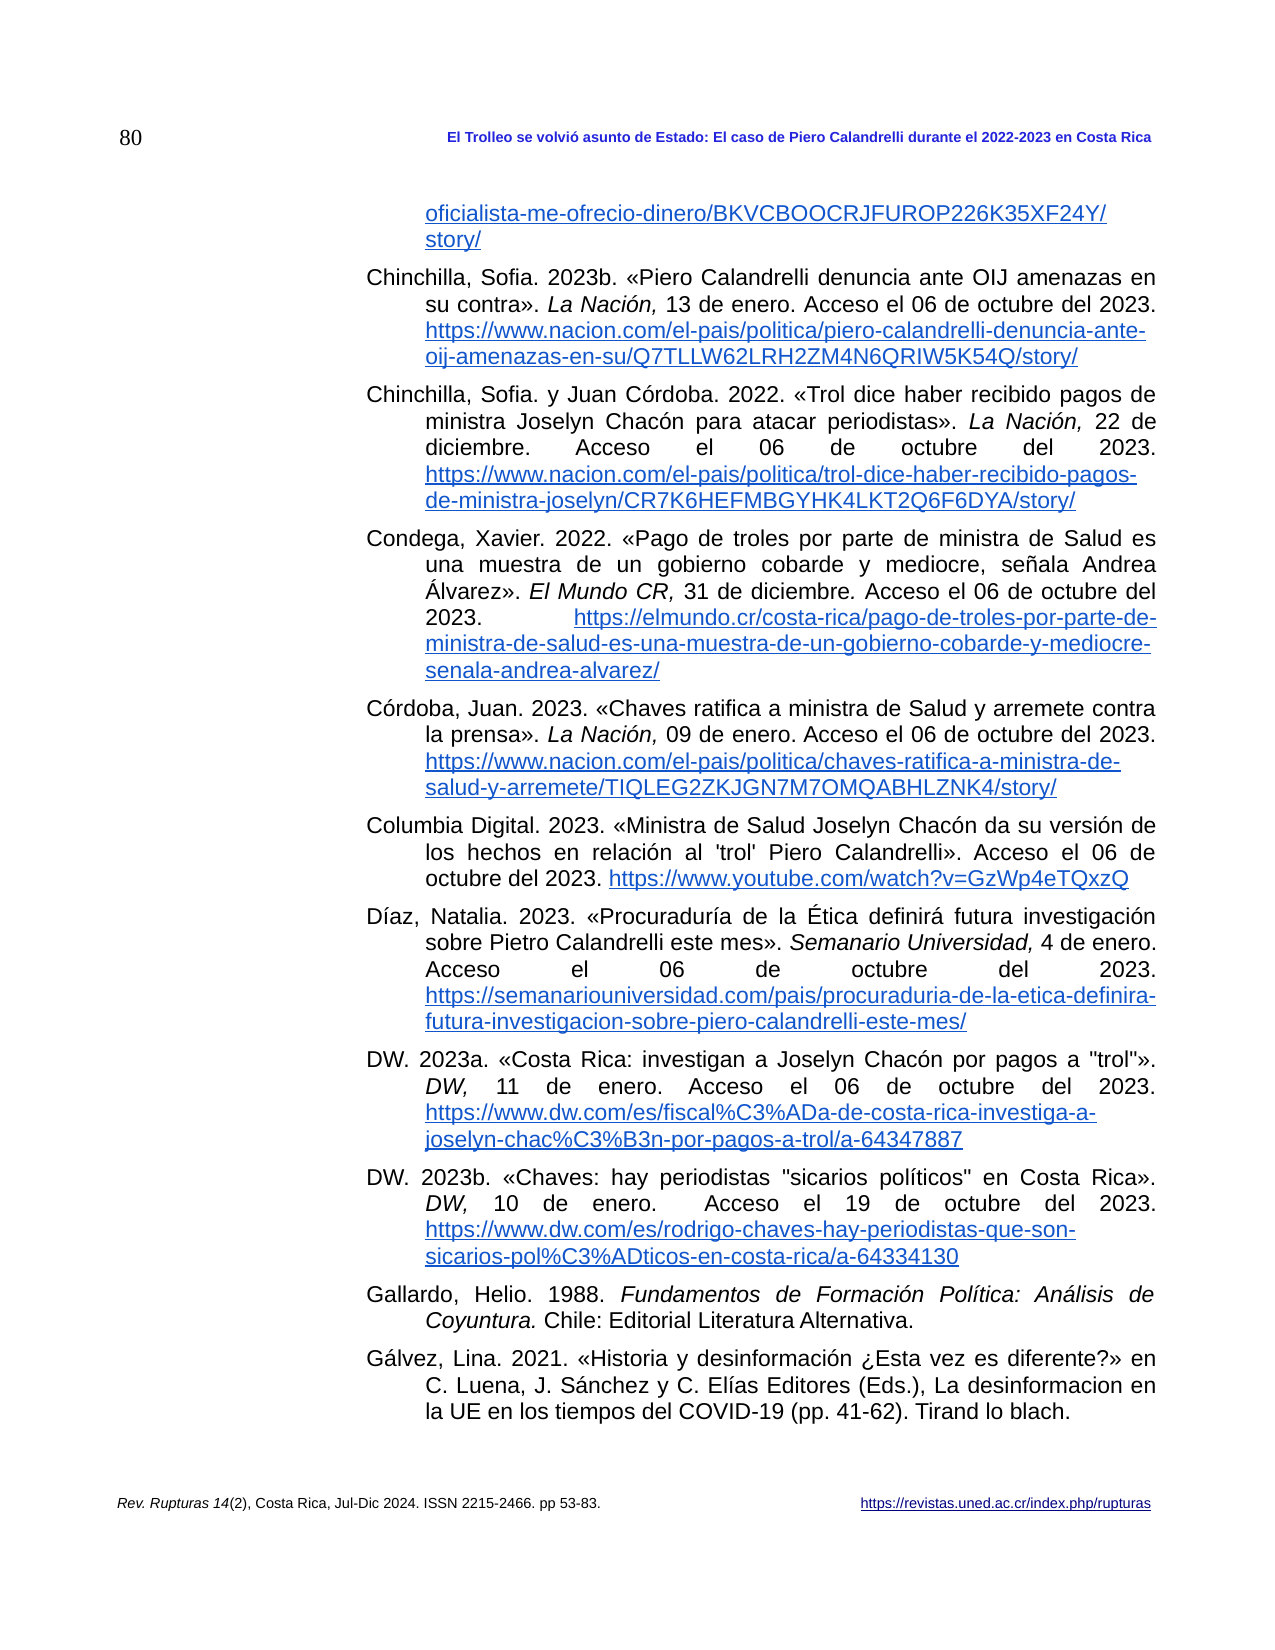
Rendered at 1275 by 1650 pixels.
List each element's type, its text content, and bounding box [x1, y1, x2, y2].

text Columbia Digital. 2023. «Ministra de Salud Joselyn Chacón da su versión de los hechos en relación al 'trol' Piero Calandrelli». Acceso el 06 de octubre del 2023. https://www.youtube.com/watch?v=GzWp4eTQxzQ [366, 812, 1157, 891]
text Gálvez, Lina. 2021. «Historia y desinformación ¿Esta vez es diferente?» en C. Luena, J. Sánchez y C. Elías Editores (Eds.), La desinformacion en la UE en los tiempos del COVID-19 (pp. 41-62). Tirand lo blach. [366, 1345, 1157, 1424]
text Chinchilla, Sofia. y Juan Córdoba. 2022. «Trol dice haber recibido pagos de ministra Joselyn Chacón para atacar periodistas». La Nación, 22 de diciembre. Acceso el 06 de octubre del 2023. https://www.nacion.com/el-pais/politica/trol-dice-haber-recibido-pagos-de-ministra-joselyn/CR7K6HEFMBGYHK4LKT2Q6F6DYA/story/ [366, 381, 1157, 513]
text Condega, Xavier. 2022. «Pago de troles por parte de ministra de Salud es una muestra de un gobierno cobarde y mediocre, señala Andrea Álvarez». El Mundo CR, 31 de diciembre. Acceso el 06 de octubre del 2023. https://elmundo.cr/costa-rica/pago-de-troles-por-parte-de-ministra-de-salud-es-una-muestra-de-un-gobierno-cobarde-y-mediocre-senala-andrea-alvarez/ [366, 525, 1157, 683]
text DW. 2023b. «Chaves: hay periodistas "sicarios políticos" en Costa Rica». DW, 10 de enero. Acceso el 19 de octubre del 2023. https://www.dw.com/es/rodrigo-chaves-hay-periodistas-que-son-sicarios-pol%C3%ADticos-en-costa-rica/a-64334130 [366, 1164, 1157, 1269]
text Chinchilla, Sofia. 2023b. «Piero Calandrelli denuncia ante OIJ amenazas en su contra». La Nación, 13 de enero. Acceso el 06 de octubre del 2023. https://www.nacion.com/el-pais/politica/piero-calandrelli-denuncia-ante-oij-amenazas-en-su/Q7TLLW62LRH2ZM4N6QRIW5K54Q/story/ [366, 264, 1157, 370]
text Córdoba, Juan. 2023. «Chaves ratifica a ministra de Salud y arremete contra la prensa». La Nación, 09 de enero. Acceso el 06 de octubre del 2023. https://www.nacion.com/el-pais/politica/chaves-ratifica-a-ministra-de-salud-y-arremete/TIQLEG2ZKJGN7M7OMQABHLZNK4/story/ [366, 695, 1157, 800]
text DW. 2023a. «Costa Rica: investigan a Joselyn Chacón por pagos a "trol"». DW, 11 de enero. Acceso el 06 de octubre del 2023. https://www.dw.com/es/fiscal%C3%ADa-de-costa-rica-investiga-a-joselyn-chac%C3%B3n-por-pagos-a-trol/a-64347887 [366, 1046, 1157, 1152]
text Gallardo, Helio. 1988. Fundamentos de Formación Política: Análisis de Coyuntura. Chile: Editorial Literatura Alternativa. [366, 1281, 1157, 1333]
text Díaz, Natalia. 2023. «Procuraduría de la Ética definirá futura investigación sobre Pietro Calandrelli este mes». Semanario Universidad, 4 de enero. Acceso el 06 de octubre del 2023. https://semanariouniversidad.com/pais/procuraduria-de-la-etica-definira-futura-investigacion-sobre-piero-calandrelli-este-mes/ [366, 903, 1157, 1035]
text oficialista-me-ofrecio-dinero/BKVCBOOCRJFUROP226K35XF24Y/story/ [366, 200, 1157, 252]
